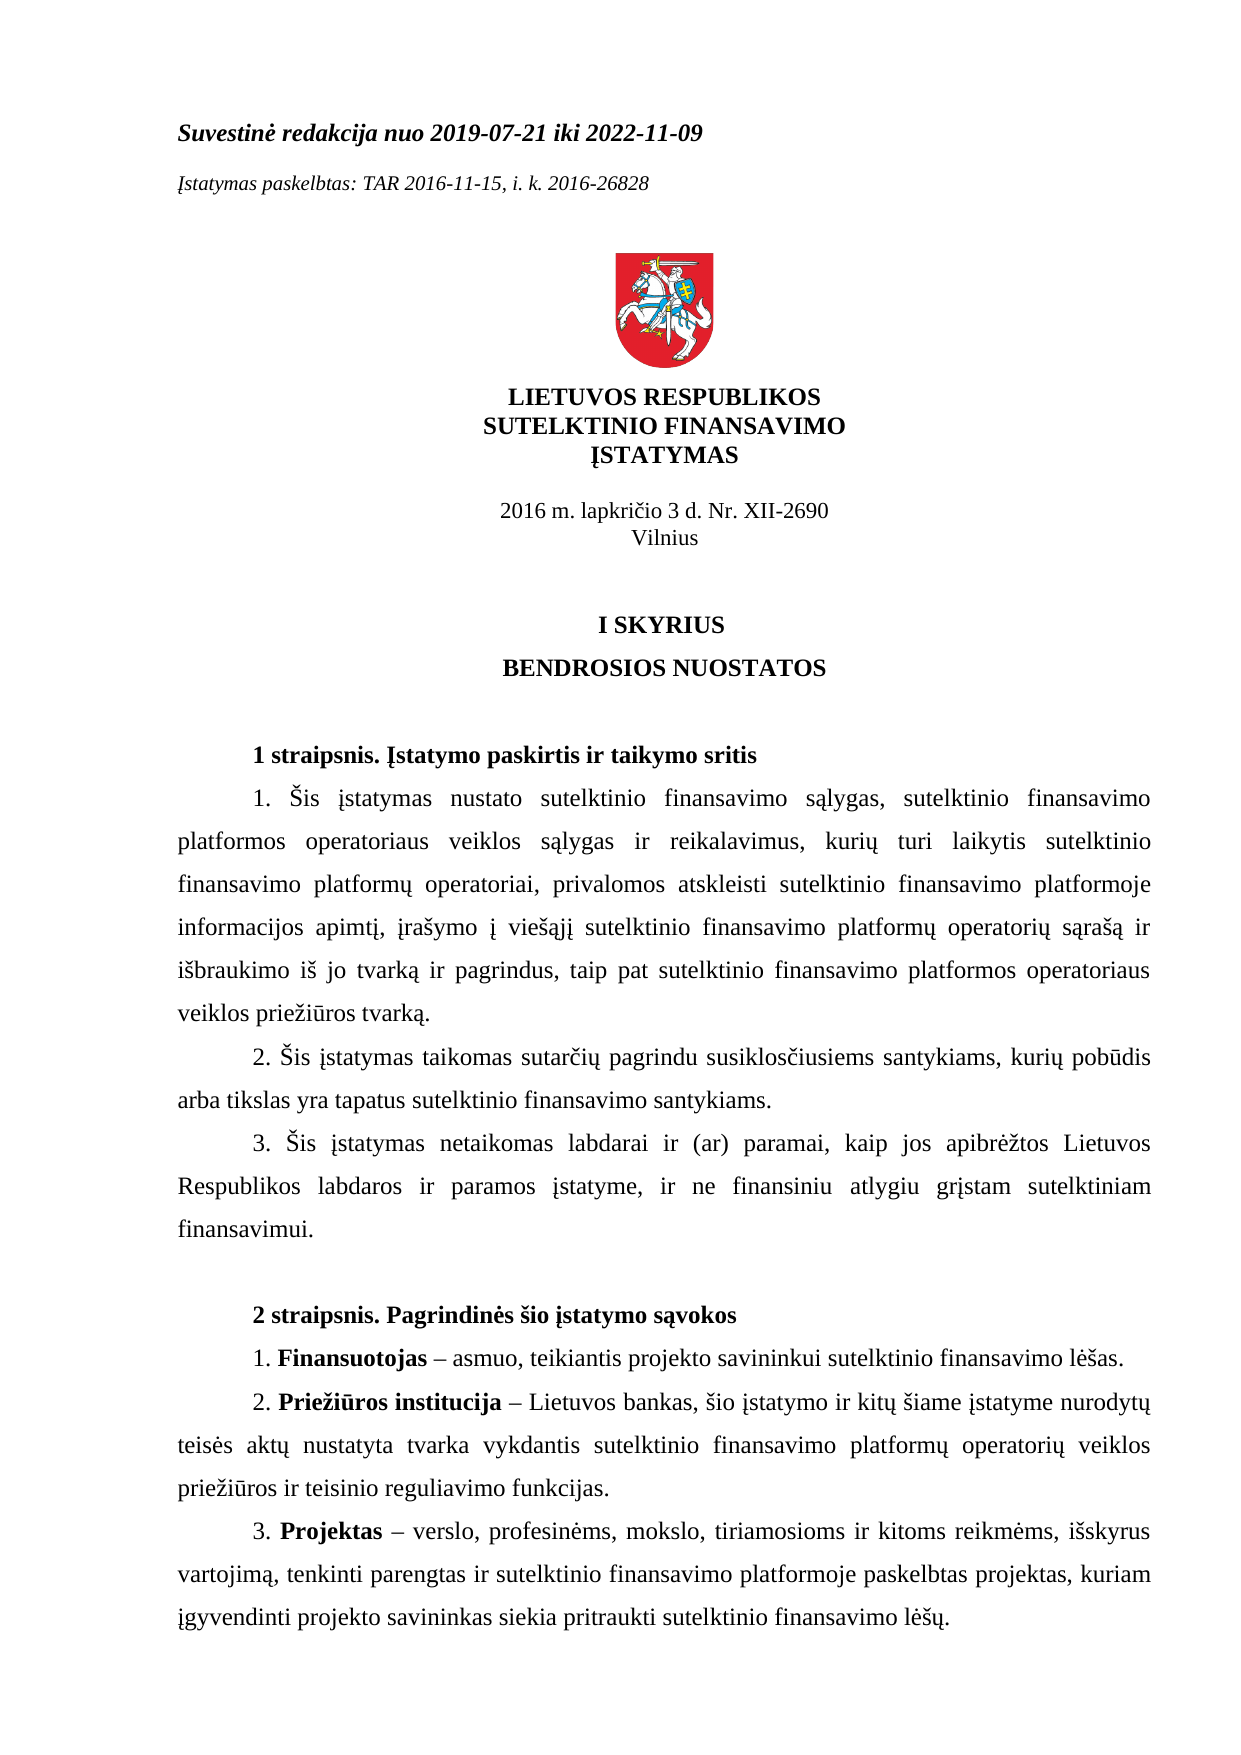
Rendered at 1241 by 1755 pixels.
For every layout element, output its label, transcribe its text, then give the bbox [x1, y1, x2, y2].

text 2016 m. lapkričio 3 d. Nr. XII-2690 [177, 497, 1152, 524]
text Suvestinė redakcija nuo 2019-07-21 iki 2022-11-09 [177, 118, 1152, 147]
text 2. Priežiūros institucija – Lietuvos bankas, šio įstatymo ir kitų šiame įstatyme nurodytų teisės aktų nustatyta tvarka vykdantis sutelktinio finansavimo platformų operatorių veiklos priežiūros ir teisinio reguliavimo funkcijas. [177, 1387, 1152, 1502]
text BENDROSIOS NUOSTATOS [177, 653, 1152, 682]
text 1. Šis įstatymas nustato sutelktinio finansavimo sąlygas, sutelktinio finansavimo platformos operatoriaus veiklos sąlygas ir reikalavimus, kurių turi laikytis sutelktinio finansavimo platformų operatoriai, privalomos atskleisti sutelktinio finansavimo platformoje informacijos apimtį, įrašymo į viešąjį sutelktinio finansavimo platformų operatorių sąrašą ir išbraukimo iš jo tvarką ir pagrindus, taip pat sutelktinio finansavimo platformos operatoriaus veiklos priežiūros tvarką. [177, 783, 1152, 1027]
text 2. Šis įstatymas taikomas sutarčių pagrindu susiklosčiusiems santykiams, kurių pobūdis arba tikslas yra tapatus sutelktinio finansavimo santykiams. [177, 1042, 1152, 1113]
text 3. Projektas – verslo, profesinėms, mokslo, tiriamosioms ir kitoms reikmėms, išskyrus vartojimą, tenkinti parengtas ir sutelktinio finansavimo platformoje paskelbtas projektas, kuriam įgyvendinti projekto savininkas siekia pritraukti sutelktinio finansavimo lėšų. [177, 1516, 1152, 1631]
text LIETUVOS RESPUBLIKOS [177, 382, 1152, 411]
text I SKYRIUS [177, 610, 1152, 639]
text 3. Šis įstatymas netaikomas labdarai ir (ar) paramai, kaip jos apibrėžtos Lietuvos Respublikos labdaros ir paramos įstatyme, ir ne finansiniu atlygiu grįstam sutelktiniam finansavimui. [177, 1128, 1152, 1243]
text SUTELKTINIO FINANSAVIMO [177, 411, 1152, 440]
text ĮSTATYMAS [177, 440, 1152, 468]
text Įstatymas paskelbtas: TAR 2016-11-15, i. k. 2016-26828 [177, 171, 1152, 195]
text 1 straipsnis. Įstatymo paskirtis ir taikymo sritis [177, 740, 1152, 768]
text 2 straipsnis. Pagrindinės šio įstatymo sąvokos [177, 1300, 1152, 1329]
text 1. Finansuotojas – asmuo, teikiantis projekto savininkui sutelktinio finansavimo lėšas. [177, 1343, 1152, 1372]
text Vilnius [177, 524, 1152, 550]
